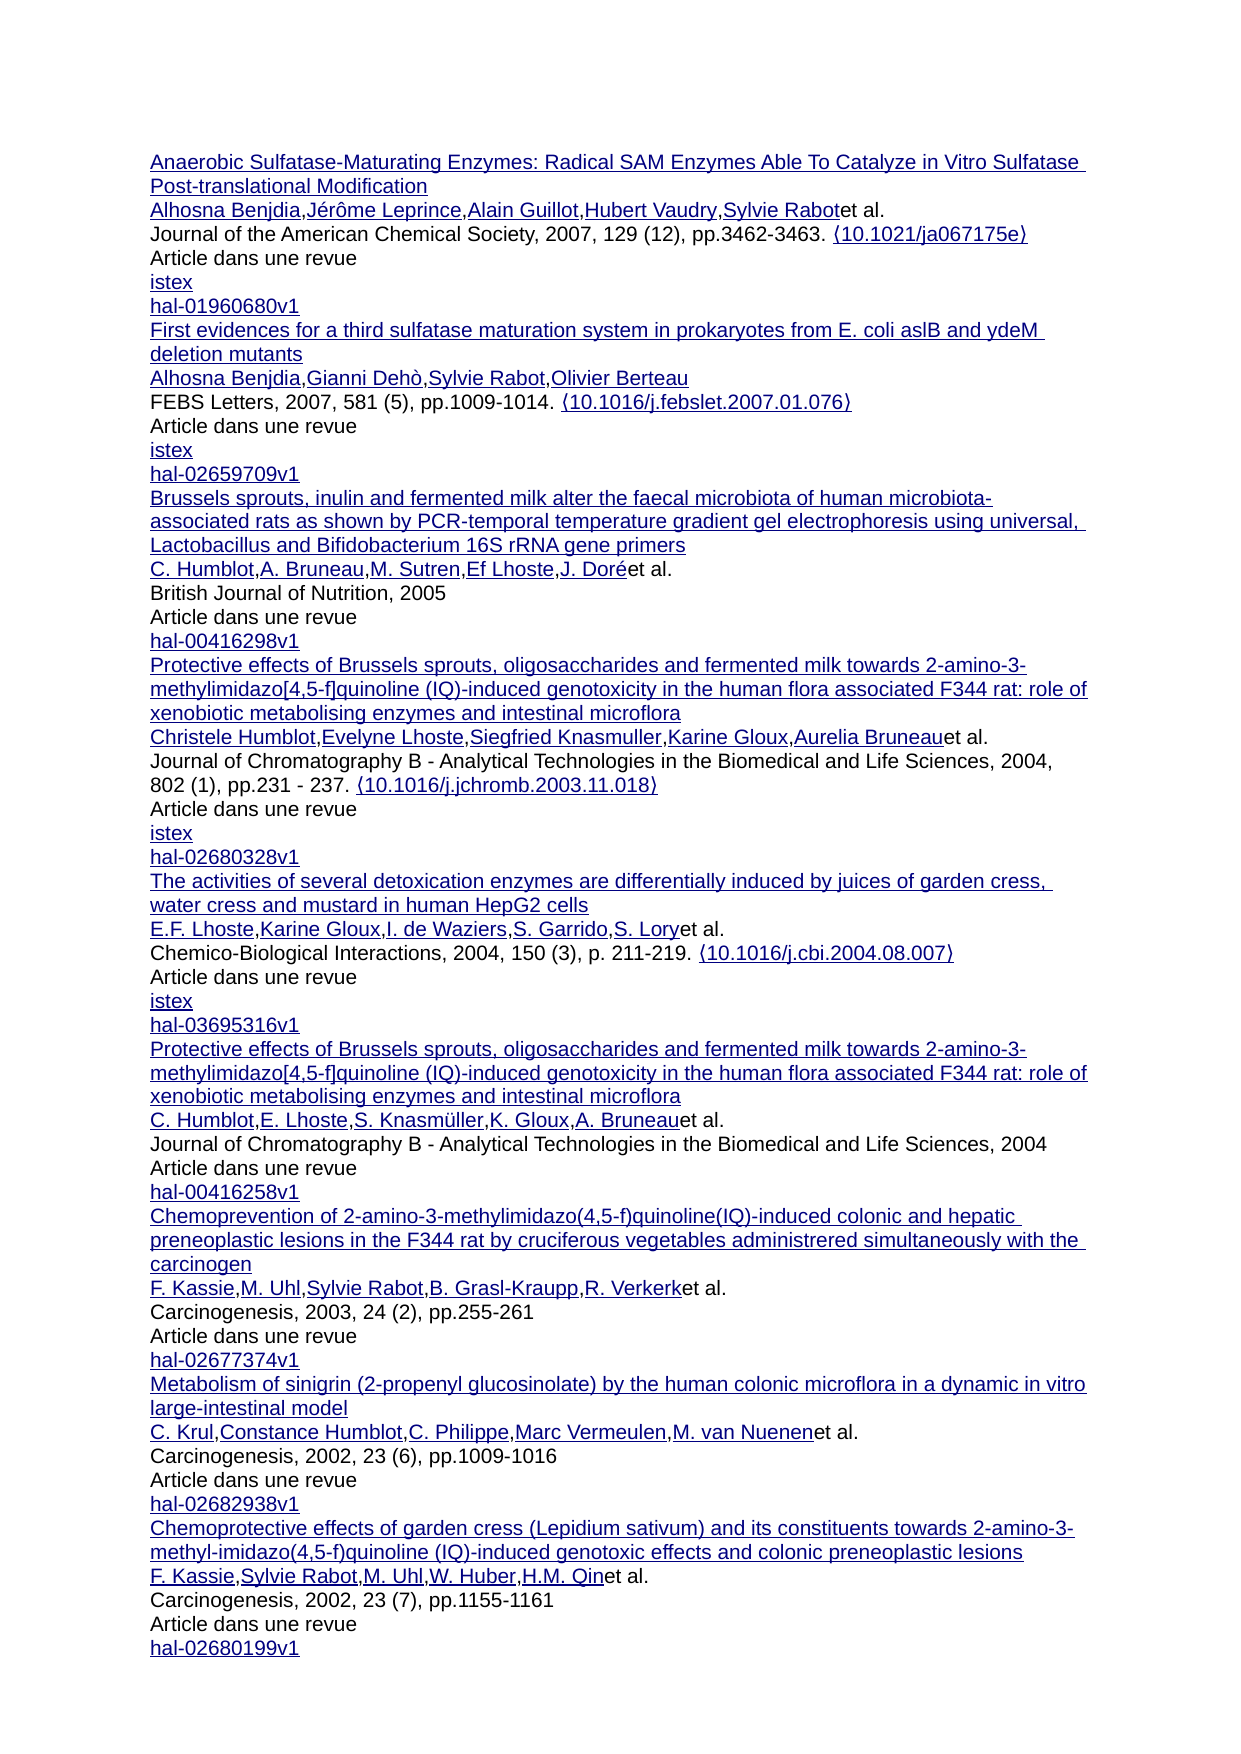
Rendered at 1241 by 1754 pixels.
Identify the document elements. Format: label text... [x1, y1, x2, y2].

table_cell Metabolism of sinigrin (2-propenyl glucosinolate) by the human colonic microflora in a dynamic in vitro large-intestinal model C. Krul,Constance Humblot,C. Philippe,Marc Vermeulen,M. van Nuenenet al. Carcinogenesis, 2002, 23 (6), pp.1009-1016 Article dans une revue hal-02682938v1 [150, 1372, 1090, 1516]
table_cell The activities of several detoxication enzymes are differentially induced by juices of garden cress, water cress and mustard in human HepG2 cells E.F. Lhoste,Karine Gloux,I. de Waziers,S. Garrido,S. Loryet al. Chemico-Biological Interactions, 2004, 150 (3), p. 211-219. ⟨10.1016/j.cbi.2004.08.007⟩ Article dans une revue istex hal-03695316v1 [150, 869, 1090, 1036]
table_cell First evidences for a third sulfatase maturation system in prokaryotes from E. coli aslB and ydeM deletion mutants Alhosna Benjdia,Gianni Dehò,Sylvie Rabot,Olivier Berteau FEBS Letters, 2007, 581 (5), pp.1009-1014. ⟨10.1016/j.febslet.2007.01.076⟩ Article dans une revue istex hal-02659709v1 [150, 318, 1090, 485]
table_cell Anaerobic Sulfatase-Maturating Enzymes: Radical SAM Enzymes Able To Catalyze in Vitro Sulfatase Post-translational Modification Alhosna Benjdia,Jérôme Leprince,Alain Guillot,Hubert Vaudry,Sylvie Rabotet al. Journal of the American Chemical Society, 2007, 129 (12), pp.3462-3463. ⟨10.1021/ja067175e⟩ Article dans une revue istex hal-01960680v1 [150, 150, 1090, 318]
table_cell Protective effects of Brussels sprouts, oligosaccharides and fermented milk towards 2-amino-3-methylimidazo[4,5-f]quinoline (IQ)-induced genotoxicity in the human flora associated F344 rat: role of xenobiotic metabolising enzymes and intestinal microflora C. Humblot,E. Lhoste,S. Knasmüller,K. Gloux,A. Bruneauet al. Journal of Chromatography B - Analytical Technologies in the Biomedical and Life Sciences, 2004 Article dans une revue hal-00416258v1 [150, 1036, 1090, 1204]
table_cell Brussels sprouts, inulin and fermented milk alter the faecal microbiota of human microbiota-associated rats as shown by PCR-temporal temperature gradient gel electrophoresis using universal, Lactobacillus and Bifidobacterium 16S rRNA gene primers C. Humblot,A. Bruneau,M. Sutren,Ef Lhoste,J. Doréet al. British Journal of Nutrition, 2005 Article dans une revue hal-00416298v1 [150, 485, 1090, 653]
table_cell Protective effects of Brussels sprouts, oligosaccharides and fermented milk towards 2-amino-3-methylimidazo[4,5-f]quinoline (IQ)-induced genotoxicity in the human flora associated F344 rat: role of xenobiotic metabolising enzymes and intestinal microflora Christele Humblot,Evelyne Lhoste,Siegfried Knasmuller,Karine Gloux,Aurelia Bruneauet al. Journal of Chromatography B - Analytical Technologies in the Biomedical and Life Sciences, 2004, 802 (1), pp.231 - 237. ⟨10.1016/j.jchromb.2003.11.018⟩ Article dans une revue istex hal-02680328v1 [150, 653, 1090, 869]
table_cell Chemoprevention of 2-amino-3-methylimidazo(4,5-f)quinoline(IQ)-induced colonic and hepatic preneoplastic lesions in the F344 rat by cruciferous vegetables administrered simultaneously with the carcinogen F. Kassie,M. Uhl,Sylvie Rabot,B. Grasl-Kraupp,R. Verkerket al. Carcinogenesis, 2003, 24 (2), pp.255-261 Article dans une revue hal-02677374v1 [150, 1204, 1090, 1372]
table_cell Chemoprotective effects of garden cress (Lepidium sativum) and its constituents towards 2-amino-3-methyl-imidazo(4,5-f)quinoline (IQ)-induced genotoxic effects and colonic preneoplastic lesions F. Kassie,Sylvie Rabot,M. Uhl,W. Huber,H.M. Qinet al. Carcinogenesis, 2002, 23 (7), pp.1155-1161 Article dans une revue hal-02680199v1 [150, 1516, 1090, 1659]
